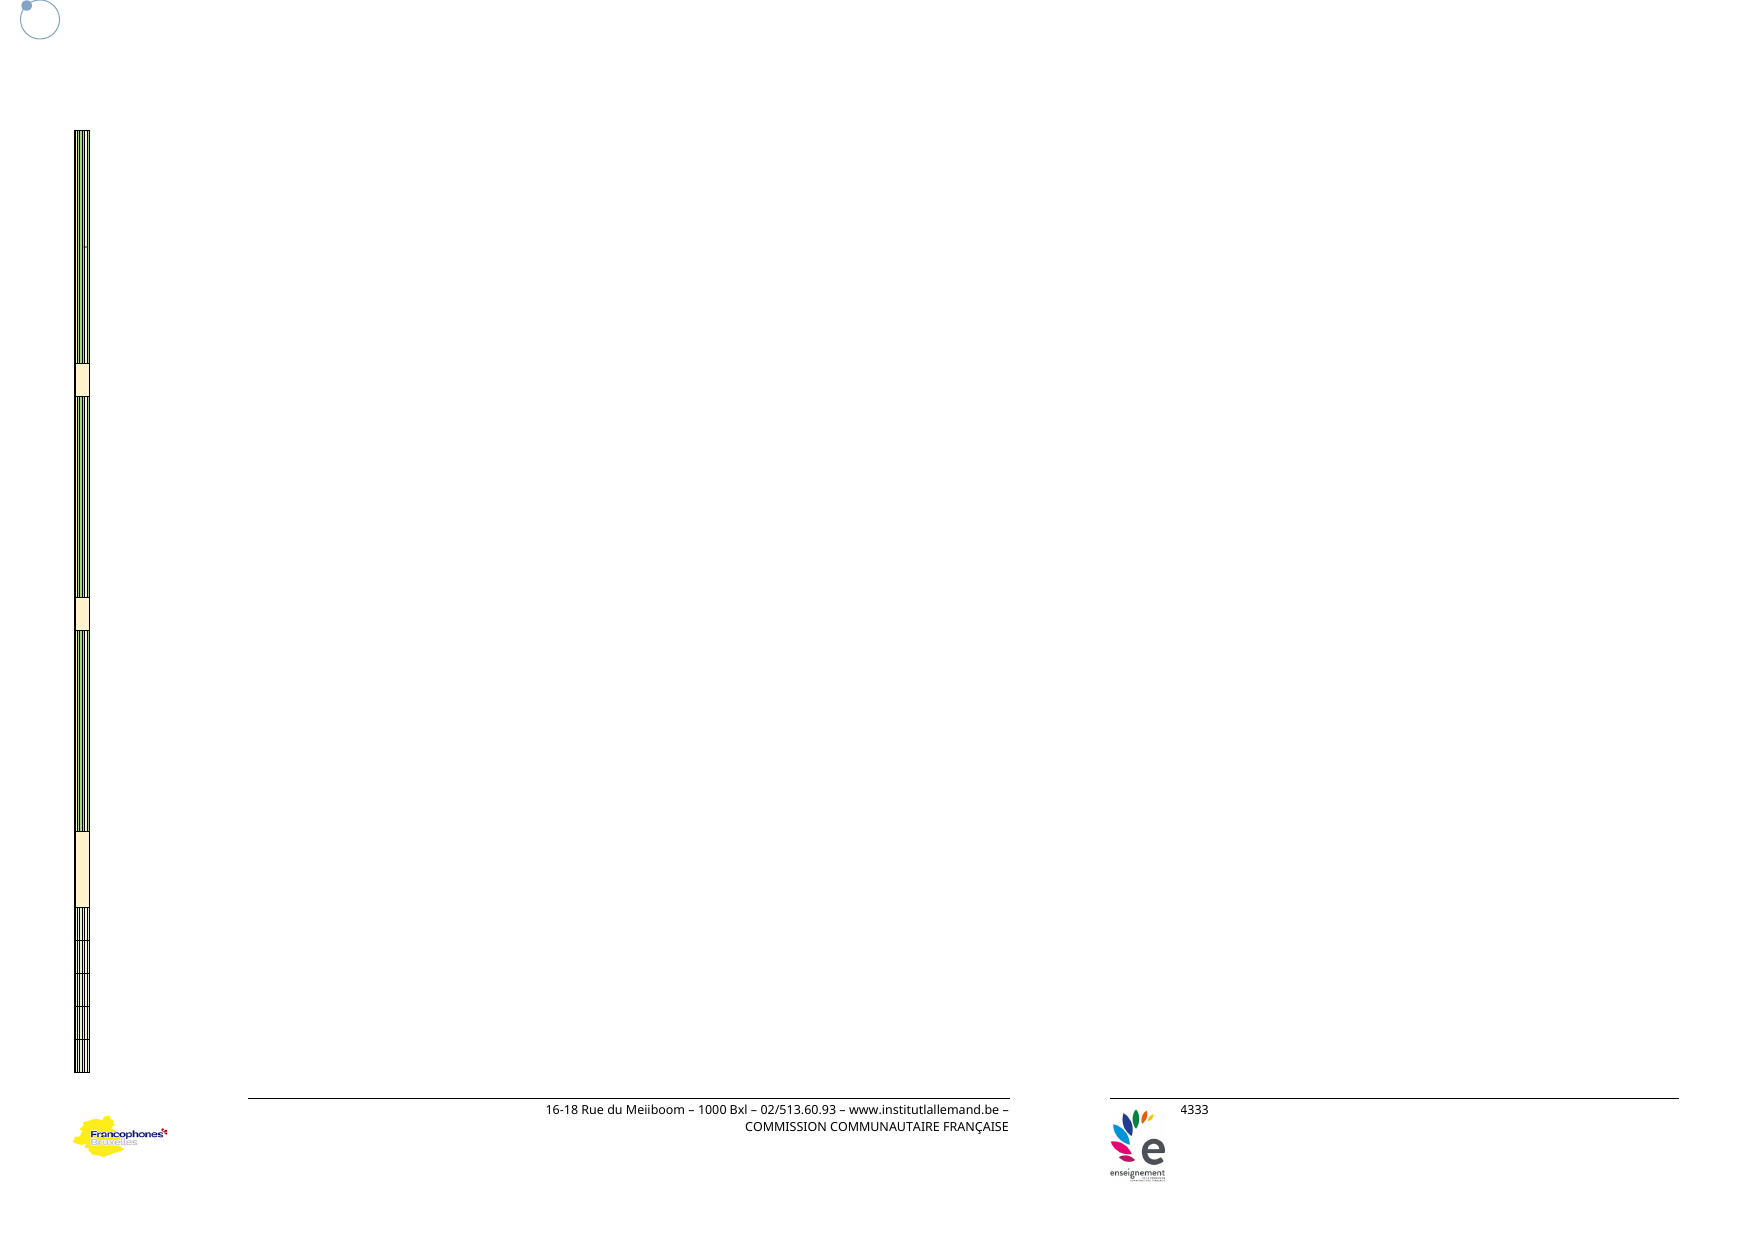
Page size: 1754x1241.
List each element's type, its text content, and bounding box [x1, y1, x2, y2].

table_cell EXEMPLE INFORMEL [76, 598, 89, 630]
table_cell A vous ! [76, 832, 89, 907]
table_cell EXEMPLE NON- FORMEL [76, 364, 89, 396]
